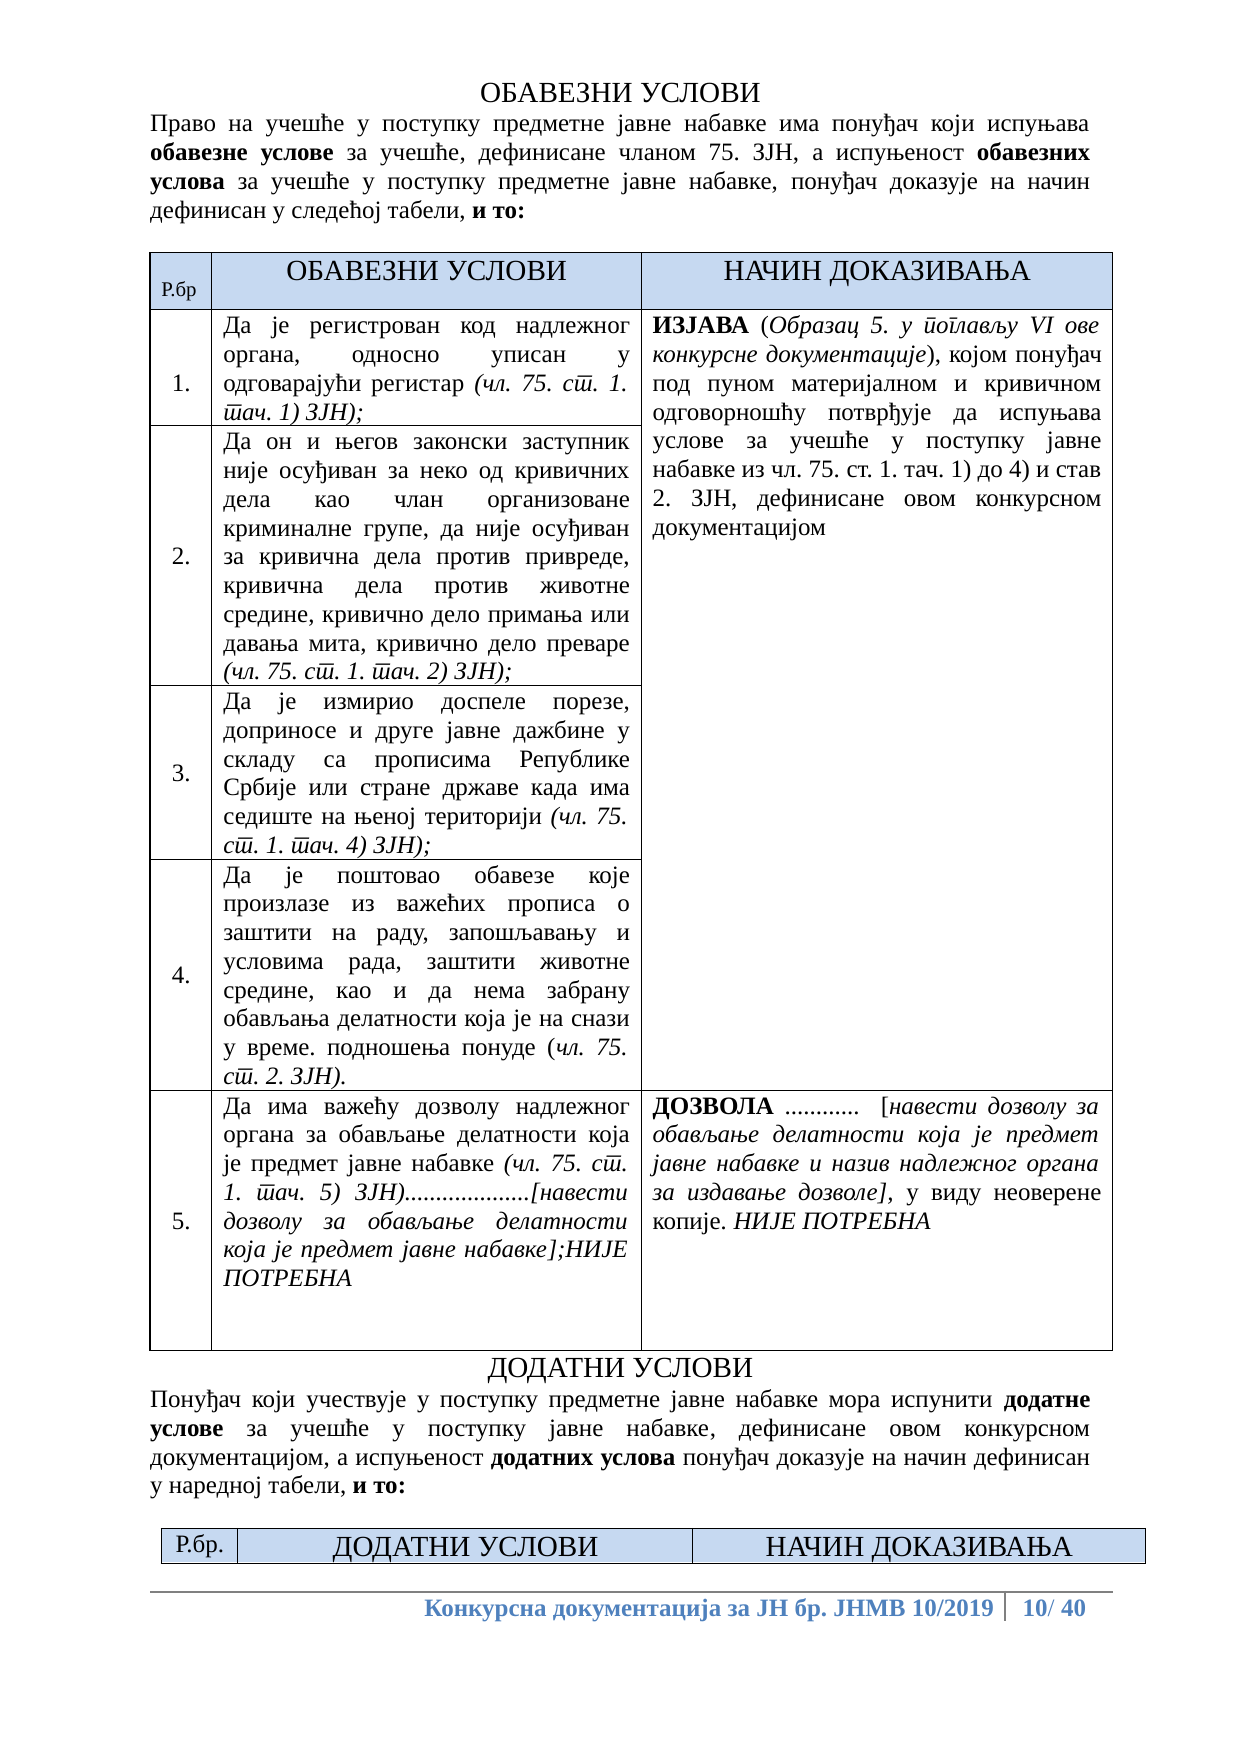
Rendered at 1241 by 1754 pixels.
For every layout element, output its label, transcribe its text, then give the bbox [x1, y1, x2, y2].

table_cell 5. [151, 1091, 211, 1349]
table_cell Да је регистрован код надлежног органа, односно уписан у одговарајући регистар (чл. 75. ст. 1. тач. 1) ЗЈН); [212, 310, 641, 425]
table_cell 2. [151, 426, 211, 685]
table_cell Да је поштовао обавезе које произлазе из важећих прописа о заштити на раду, запошљавању и условима рада, заштити животне средине, као и да нема забрану обављања делатности која је на снази у време. подношења понуде (чл. 75. ст. 2. ЗЈН). [212, 860, 641, 1090]
list Понуђач који учествује у поступку предметне јавне набавке мора испунити додатне услове за учешће у поступку јавне набавке, дефинисане овом конкурсном документацијом, а испуњеност додатних услова понуђач доказује на начин дефинисан у наредној табели, и то: [150, 1384, 1090, 1499]
list Право на учешће у поступку предметне јавне набавке има понуђач који испуњава обавезне услове за учешће, дефинисане чланом 75. ЗЈН, а испуњеност обавезних услова за учешће у поступку предметне јавне набавке, понуђач доказује на начин дефинисан у следећој табели, и то: [150, 108, 1090, 223]
table_cell 4. [151, 860, 211, 1090]
table_header ДОДАТНИ УСЛОВИ [238, 1529, 692, 1562]
table_cell Да је измирио доспеле порезе, доприносе и друге јавне дажбине у складу са прописима Републике Србије или стране државе када има седиште на њеној територији (чл. 75. ст. 1. тач. 4) ЗЈН); [212, 686, 641, 859]
text ОБАВЕЗНИ УСЛОВИ [150, 75, 1090, 108]
table_header ОБАВЕЗНИ УСЛОВИ [212, 253, 641, 309]
table_header Р.бр. [162, 1529, 237, 1562]
table_cell 3. [151, 686, 211, 859]
table_header НАЧИН ДОКАЗИВАЊА [693, 1529, 1145, 1562]
table_header Р.бр [151, 253, 211, 309]
table_header НАЧИН ДОКАЗИВАЊА [642, 253, 1112, 309]
table_cell ИЗЈАВА (Образац 5. у поглављу VI ове конкурсне документације), којом понуђач под пуном материјалном и кривичном одговорношћу потврђује да испуњава услове за учешће у поступку јавне набавке из чл. 75. ст. 1. тач. 1) до 4) и став 2. ЗЈН, дефинисане овом конкурсном документацијом [642, 310, 1112, 1090]
table_cell Да има важећу дозволу надлежног органа за обављање делатности која је предмет јавне набавке (чл. 75. ст. 1. тач. 5) ЗЈН)....................[навести дозволу за обављање делатности која је предмет јавне набaвке];НИЈЕ ПОТРЕБНА [212, 1091, 641, 1349]
table_cell Да он и његов законски заступник није осуђиван за неко од кривичних дела као члан организоване криминалне групе, да није осуђиван за кривична дела против привреде, кривична дела против животне средине, кривично дело примања или давања мита, кривично дело преваре (чл. 75. ст. 1. тач. 2) ЗЈН); [212, 426, 641, 685]
list ДОДАТНИ УСЛОВИ [150, 1351, 1090, 1384]
table_cell 1. [151, 310, 211, 425]
table_cell ДОЗВОЛА ............ [навести дозволу за обављање делатности која је предмет јавне набавке и назив надлежног органа за издавање дозволе], у виду неоверене копије. НИЈЕ ПОТРЕБНА [642, 1091, 1112, 1349]
